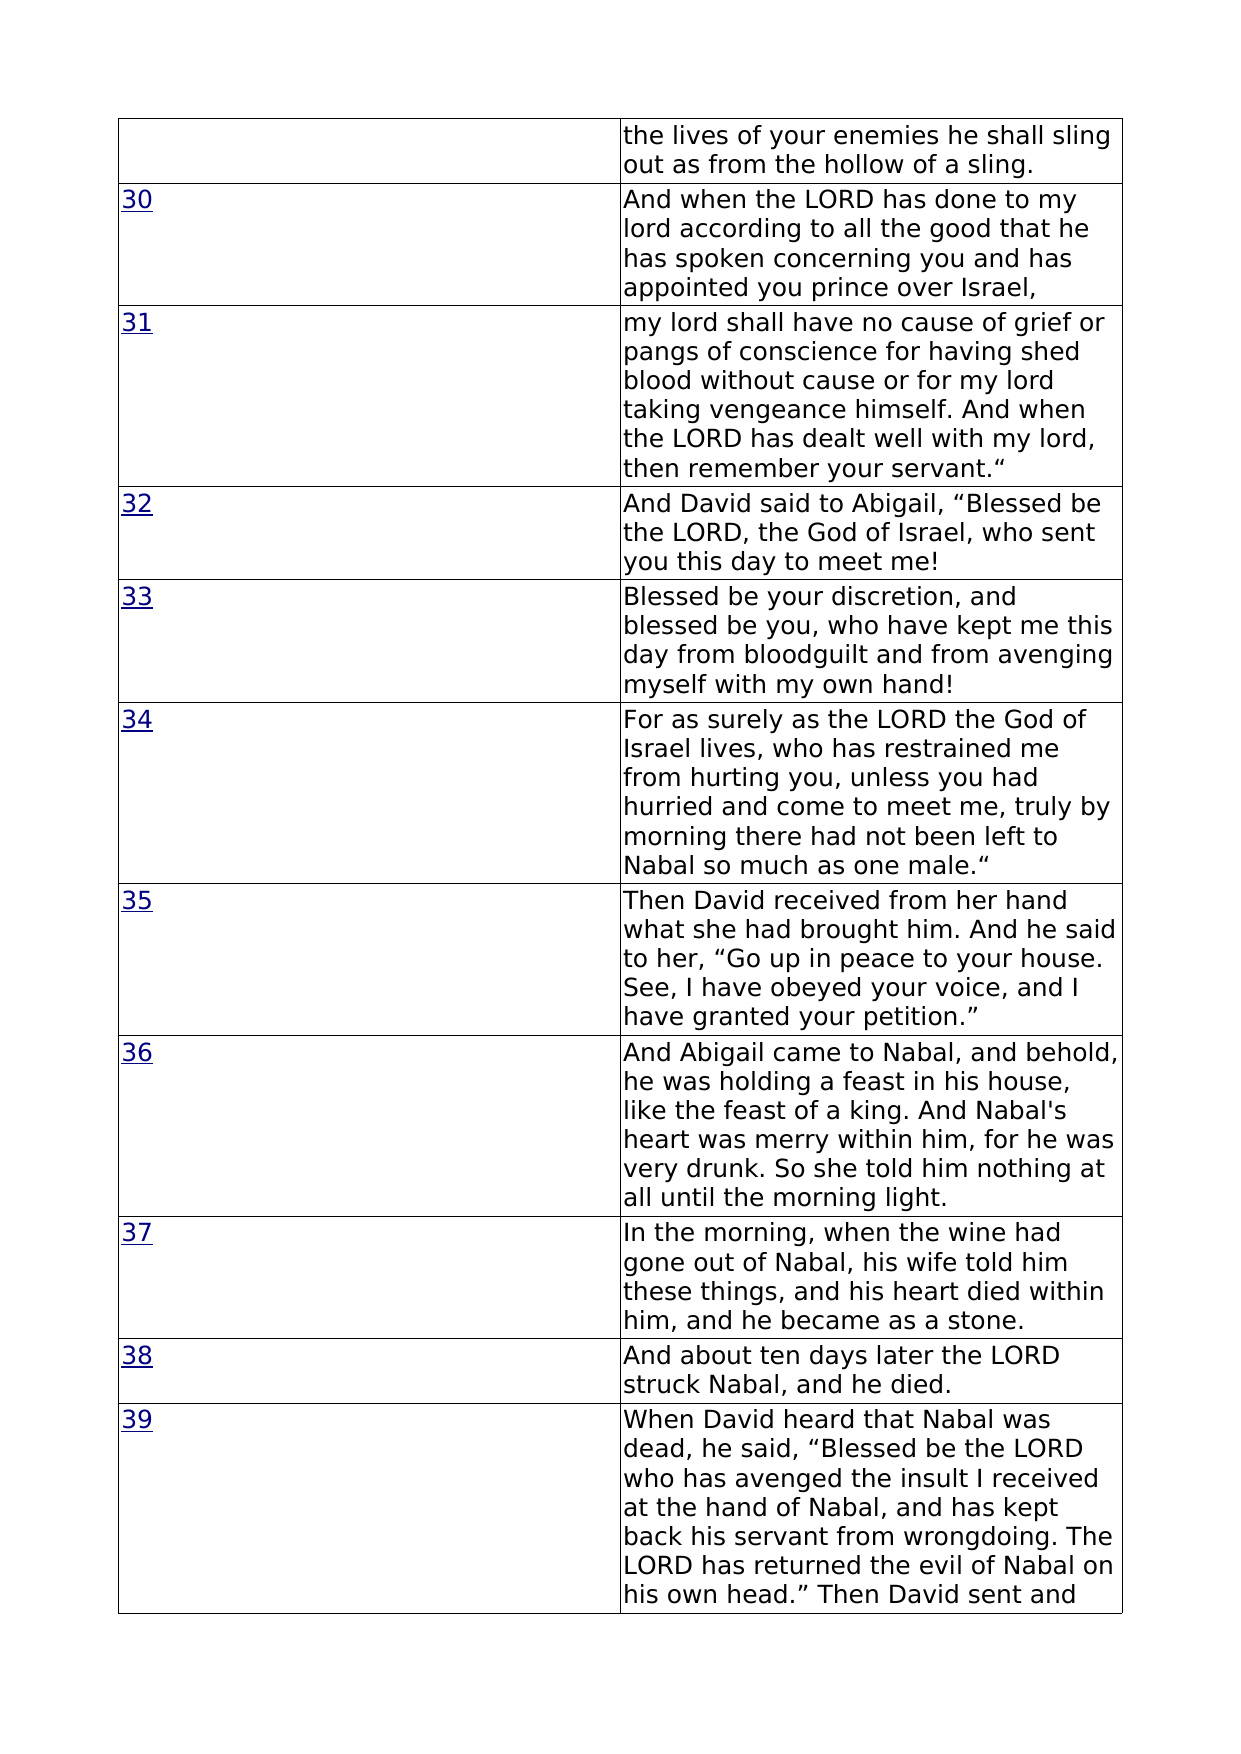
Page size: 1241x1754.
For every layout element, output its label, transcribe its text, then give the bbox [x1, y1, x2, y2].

table_cell And about ten days later the LORD struck Nabal, and he died. [621, 1339, 1122, 1402]
table_cell 39 [119, 1404, 620, 1613]
table_cell 35 [119, 884, 620, 1035]
table_cell When David heard that Nabal was dead, he said, “Blessed be the LORD who has avenged the insult I received at the hand of Nabal, and has kept back his servant from wrongdoing. The LORD has returned the evil of Nabal on his own head.” Then David sent and [621, 1404, 1122, 1613]
table_cell Blessed be your discretion, and blessed be you, who have kept me this day from bloodguilt and from avenging myself with my own hand! [621, 580, 1122, 702]
table_cell And when the LORD has done to my lord according to all the good that he has spoken concerning you and has appointed you prince over Israel, [621, 184, 1122, 305]
table_cell Then David received from her hand what she had brought him. And he said to her, “Go up in peace to your house. See, I have obeyed your voice, and I have granted your petition.” [621, 884, 1122, 1035]
table_cell 34 [119, 703, 620, 883]
table_cell And Abigail came to Nabal, and behold, he was holding a feast in his house, like the feast of a king. And Nabal's heart was merry within him, for he was very drunk. So she told him nothing at all until the morning light. [621, 1036, 1122, 1216]
table_cell my lord shall have no cause of grief or pangs of conscience for having shed blood without cause or for my lord taking vengeance himself. And when the LORD has dealt well with my lord, then remember your servant.“ [621, 306, 1122, 486]
table_cell 30 [119, 184, 620, 305]
table_cell 31 [119, 306, 620, 486]
table_cell For as surely as the LORD the God of Israel lives, who has restrained me from hurting you, unless you had hurried and come to meet me, truly by morning there had not been left to Nabal so much as one male.“ [621, 703, 1122, 883]
table_cell 37 [119, 1217, 620, 1338]
table_cell the lives of your enemies he shall sling out as from the hollow of a sling. [621, 119, 1122, 182]
table_cell In the morning, when the wine had gone out of Nabal, his wife told him these things, and his heart died within him, and he became as a stone. [621, 1217, 1122, 1338]
table_cell 33 [119, 580, 620, 702]
table_cell 36 [119, 1036, 620, 1216]
table_cell [119, 119, 620, 182]
table_cell 38 [119, 1339, 620, 1402]
table_cell 32 [119, 487, 620, 579]
table_cell And David said to Abigail, “Blessed be the LORD, the God of Israel, who sent you this day to meet me! [621, 487, 1122, 579]
